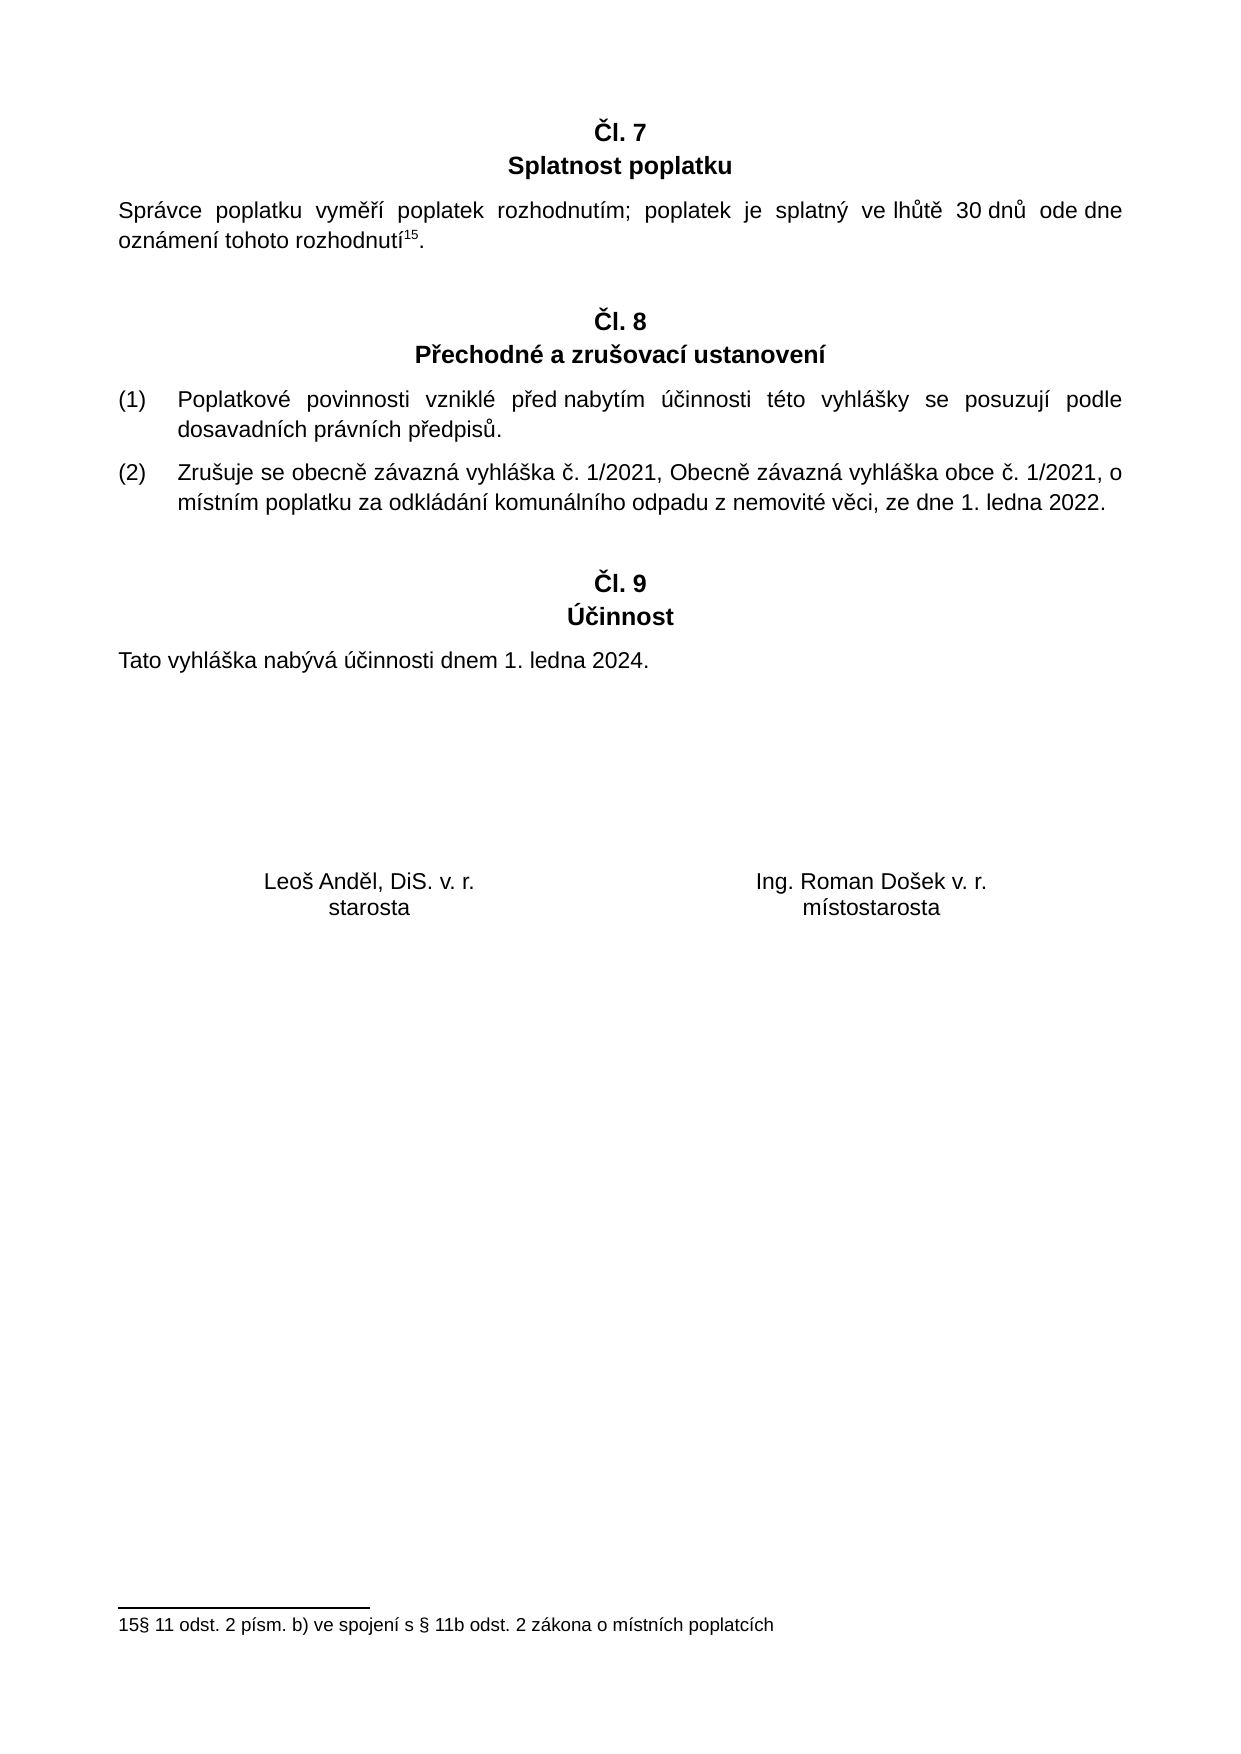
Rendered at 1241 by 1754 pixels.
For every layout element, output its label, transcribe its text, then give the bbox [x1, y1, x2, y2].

subtitle Čl. 9 Účinnost [118, 569, 1122, 631]
subtitle Čl. 7 Splatnost poplatku [118, 118, 1122, 180]
list Zrušuje se obecně závazná vyhláška č. 1/2021, Obecně závazná vyhláška obce č. 1/2021, o místním poplatku za odkládání komunálního odpadu z nemovité věci, ze dne 1. ledna 2022. [118, 458, 1122, 515]
text Tato vyhláška nabývá účinnosti dnem 1. ledna 2024. [118, 647, 1122, 674]
table_header Ing. Roman Došek v. r. místostarosta [620, 808, 1122, 926]
text § 11 odst. 2 písm. b) ve spojení s § 11b odst. 2 zákona o místních poplatcích [118, 1614, 1122, 1635]
list Poplatkové povinnosti vzniklé před nabytím účinnosti této vyhlášky se posuzují podle dosavadních právních předpisů. [118, 386, 1122, 442]
text Správce poplatku vyměří poplatek rozhodnutím; poplatek je splatný ve lhůtě 30 dnů ode dne oznámení tohoto rozhodnutí. [118, 197, 1122, 253]
table_cell [620, 926, 1122, 1044]
table_header Leoš Anděl, DiS. v. r. starosta [118, 808, 620, 926]
table_cell [118, 926, 620, 1044]
subtitle Čl. 8 Přechodné a zrušovací ustanovení [118, 307, 1122, 369]
